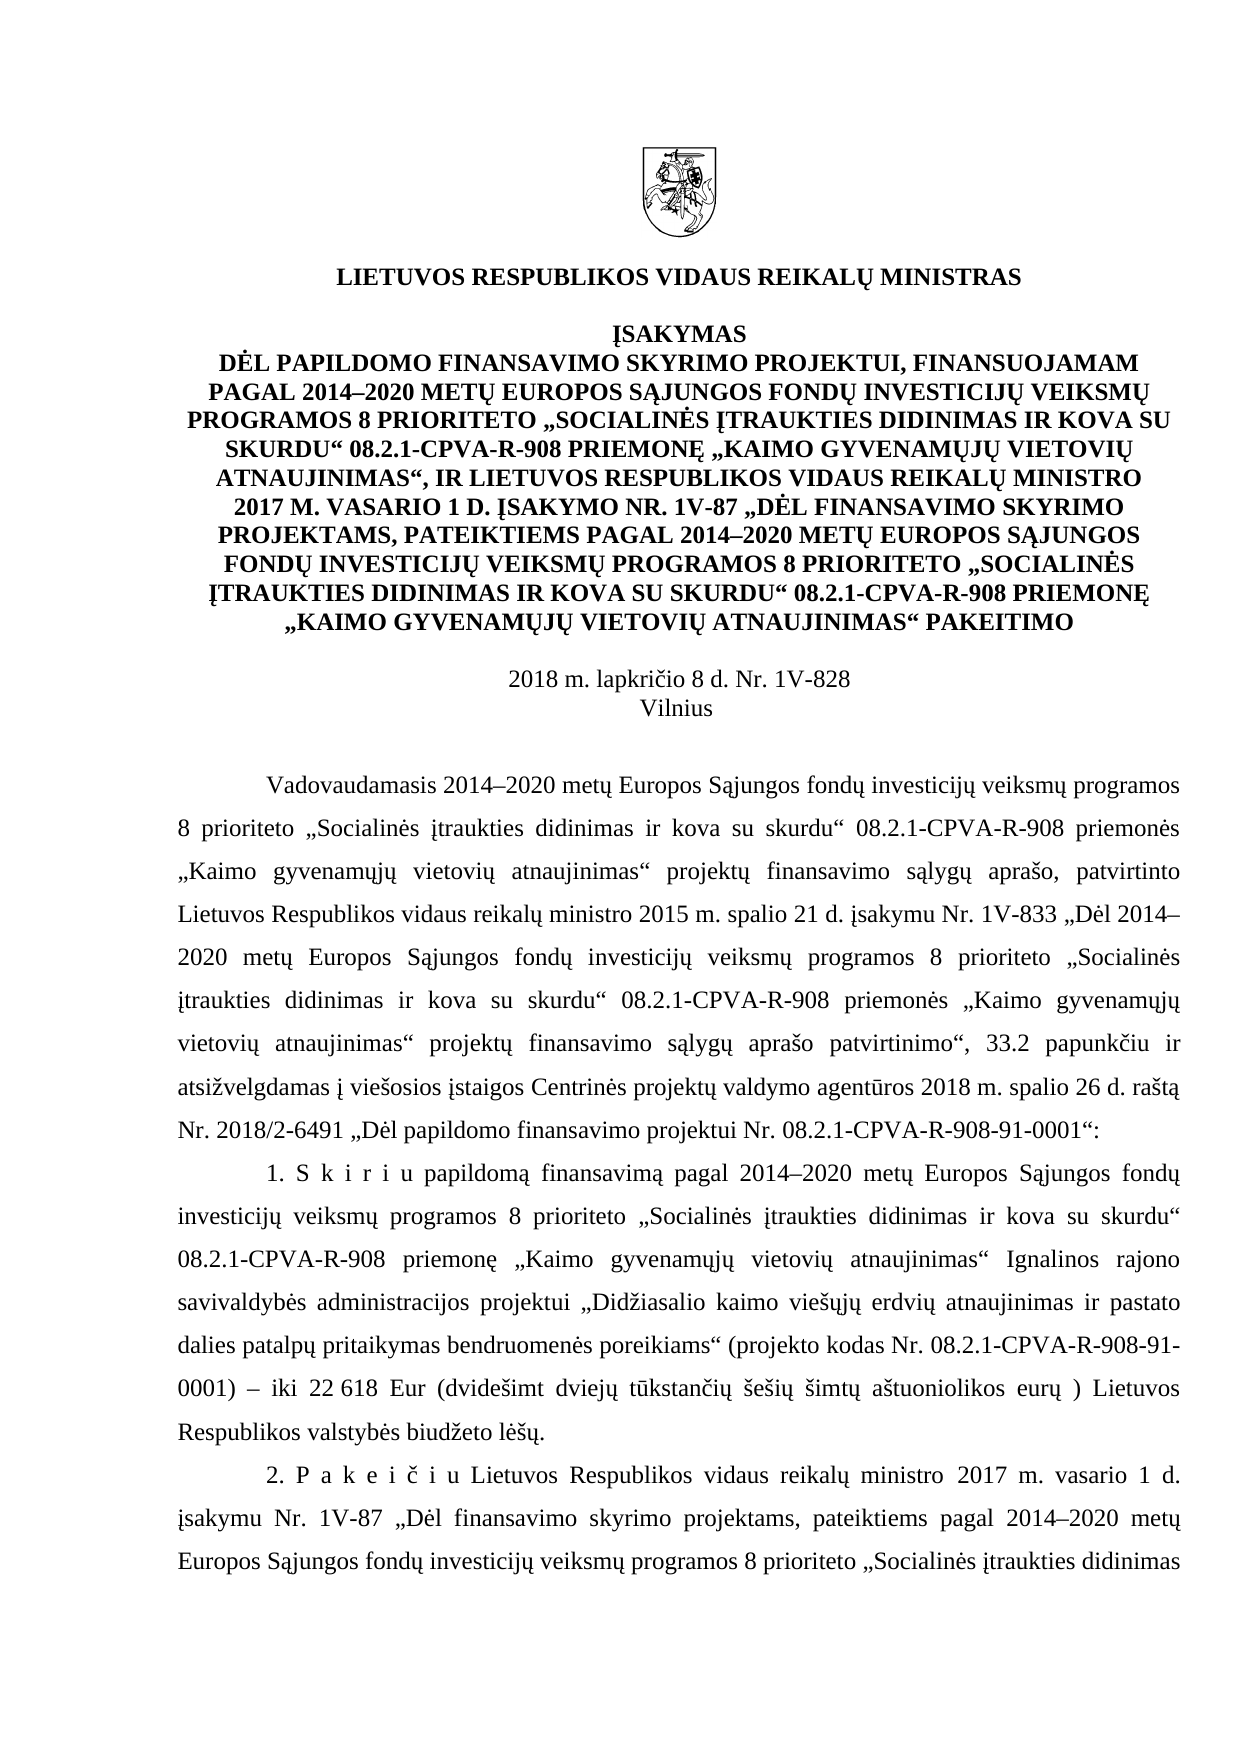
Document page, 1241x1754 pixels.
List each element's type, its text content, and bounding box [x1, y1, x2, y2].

text DĖL PAPILDOMO FINANSAVIMO SKYRIMO PROJEKTUI, FINANSUOJAMAM PAGAL 2014–2020 METŲ EUROPOS SĄJUNGOS FONDŲ INVESTICIJŲ VEIKSMŲ PROGRAMOS 8 PRIORITETO „SOCIALINĖS ĮTRAUKTIES DIDINIMAS IR KOVA SU SKURDU“ 08.2.1-CPVA-R-908 PRIEMONĘ „KAIMO GYVENAMŲJŲ VIETOVIŲ ATNAUJINIMAS“, IR LIETUVOS RESPUBLIKOS VIDAUS REIKALŲ MINISTRO 2017 M. VASARIO 1 D. ĮSAKYMO NR. 1V-87 „DĖL FINANSAVIMO SKYRIMO PROJEKTAMS, PATEIKTIEMS PAGAL 2014–2020 METŲ EUROPOS SĄJUNGOS FONDŲ INVESTICIJŲ VEIKSMŲ PROGRAMOS 8 PRIORITETO „SOCIALINĖS ĮTRAUKTIES DIDINIMAS IR KOVA SU SKURDU“ 08.2.1-CPVA-R-908 PRIEMONĘ „KAIMO GYVENAMŲJŲ VIETOVIŲ ATNAUJINIMAS“ PAKEITIMO [177, 348, 1181, 636]
text LIETUVOS RESPUBLIKOS VIDAUS REIKALŲ MINISTRAS [177, 262, 1181, 291]
text ĮSAKYMAS [177, 319, 1181, 348]
text 2018 m. lapkričio 8 d. Nr. 1V-828 [177, 664, 1181, 693]
text 1. S k i r i u papildomą finansavimą pagal 2014–2020 metų Europos Sąjungos fondų investicijų veiksmų programos 8 prioriteto „Socialinės įtraukties didinimas ir kova su skurdu“ 08.2.1-CPVA-R-908 priemonę „Kaimo gyvenamųjų vietovių atnaujinimas“ Ignalinos rajono savivaldybės administracijos projektui „Didžiasalio kaimo viešųjų erdvių atnaujinimas ir pastato dalies patalpų pritaikymas bendruomenės poreikiams“ (projekto kodas Nr. 08.2.1-CPVA-R-908-91-0001) – iki 22 618 Eur (dvidešimt dviejų tūkstančių šešių šimtų aštuoniolikos eurų ) Lietuvos Respublikos valstybės biudžeto lėšų. [177, 1158, 1181, 1445]
text 2. P a k e i č i u Lietuvos Respublikos vidaus reikalų ministro 2017 m. vasario 1 d. įsakymu Nr. 1V-87 „Dėl finansavimo skyrimo projektams, pateiktiems pagal 2014–2020 metų Europos Sąjungos fondų investicijų veiksmų programos 8 prioriteto „Socialinės įtraukties didinimas [177, 1460, 1181, 1575]
text Vilnius [177, 693, 1181, 722]
text Vadovaudamasis 2014–2020 metų Europos Sąjungos fondų investicijų veiksmų programos 8 prioriteto „Socialinės įtraukties didinimas ir kova su skurdu“ 08.2.1-CPVA-R-908 priemonės „Kaimo gyvenamųjų vietovių atnaujinimas“ projektų finansavimo sąlygų aprašo, patvirtinto Lietuvos Respublikos vidaus reikalų ministro 2015 m. spalio 21 d. įsakymu Nr. 1V-833 „Dėl 2014–2020 metų Europos Sąjungos fondų investicijų veiksmų programos 8 prioriteto „Socialinės įtraukties didinimas ir kova su skurdu“ 08.2.1-CPVA-R-908 priemonės „Kaimo gyvenamųjų vietovių atnaujinimas“ projektų finansavimo sąlygų aprašo patvirtinimo“, 33.2 papunkčiu ir atsižvelgdamas į viešosios įstaigos Centrinės projektų valdymo agentūros 2018 m. spalio 26 d. raštą Nr. 2018/2-6491 „Dėl papildomo finansavimo projektui Nr. 08.2.1-CPVA-R-908-91-0001“: [177, 770, 1181, 1143]
